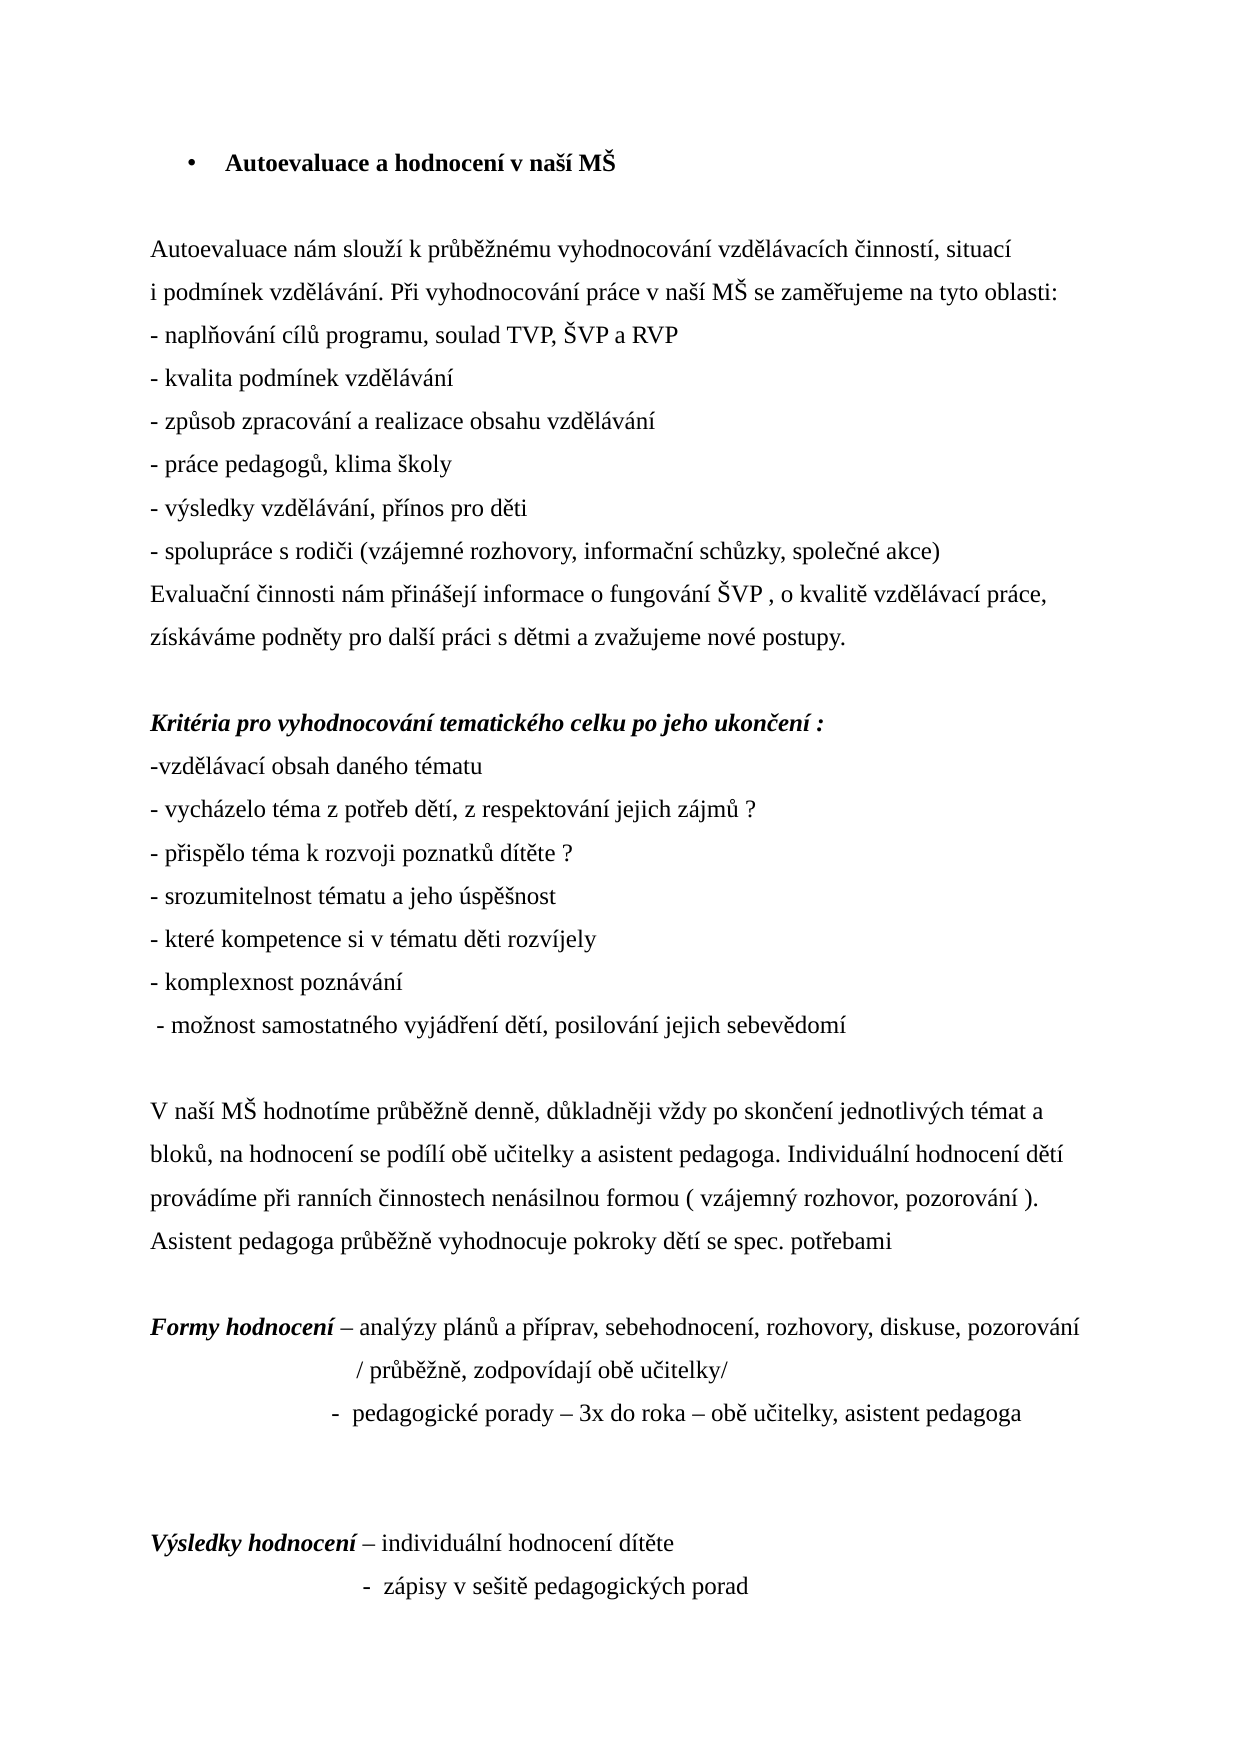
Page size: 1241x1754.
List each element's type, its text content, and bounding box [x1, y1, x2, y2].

text - způsob zpracování a realizace obsahu vzdělávání [150, 406, 1093, 435]
text - zápisy v sešitě pedagogických porad [150, 1571, 1093, 1599]
text - srozumitelnost tématu a jeho úspěšnost [150, 881, 1093, 909]
text - komplexnost poznávání [150, 967, 1093, 996]
text - naplňování cílů programu, soulad TVP, ŠVP a RVP [150, 320, 1093, 349]
text - pedagogické porady – 3x do roka – obě učitelky, asistent pedagoga [150, 1398, 1093, 1427]
text - výsledky vzdělávání, přínos pro děti [150, 493, 1093, 521]
text i podmínek vzdělávání. Při vyhodnocování práce v naší MŠ se zaměřujeme na tyto oblasti: [150, 277, 1093, 306]
text Autoevaluace nám slouží k průběžnému vyhodnocování vzdělávacích činností, situací [150, 234, 1093, 263]
text - vycházelo téma z potřeb dětí, z respektování jejich zájmů ? [150, 794, 1093, 823]
text - přispělo téma k rozvoji poznatků dítěte ? [150, 838, 1093, 866]
text - možnost samostatného vyjádření dětí, posilování jejich sebevědomí [150, 1010, 1093, 1039]
text Výsledky hodnocení – individuální hodnocení dítěte [150, 1528, 1093, 1556]
text Evaluační činnosti nám přinášejí informace o fungování ŠVP , o kvalitě vzdělávací práce, získáváme podněty pro další práci s dětmi a zvažujeme nové postupy. [150, 579, 1093, 651]
text - které kompetence si v tématu děti rozvíjely [150, 924, 1093, 953]
text - práce pedagogů, klima školy [150, 449, 1093, 478]
text Formy hodnocení – analýzy plánů a příprav, sebehodnocení, rozhovory, diskuse, pozorování [150, 1312, 1093, 1341]
text Kritéria pro vyhodnocování tematického celku po jeho ukončení : [150, 708, 1093, 737]
text - kvalita podmínek vzdělávání [150, 363, 1093, 392]
text / průběžně, zodpovídají obě učitelky/ [150, 1355, 1093, 1384]
text -vzdělávací obsah daného tématu [150, 751, 1093, 780]
text - spolupráce s rodiči (vzájemné rozhovory, informační schůzky, společné akce) [150, 536, 1093, 564]
list Autoevaluace a hodnocení v naší MŠ [187, 148, 1093, 176]
text V naší MŠ hodnotíme průběžně denně, důkladněji vždy po skončení jednotlivých témat a bloků, na hodnocení se podílí obě učitelky a asistent pedagoga. Individuální hodnocení dětí provádíme při ranních činnostech nenásilnou formou ( vzájemný rozhovor, pozorování ). Asistent pedagoga průběžně vyhodnocuje pokroky dětí se spec. potřebami [150, 1096, 1093, 1254]
